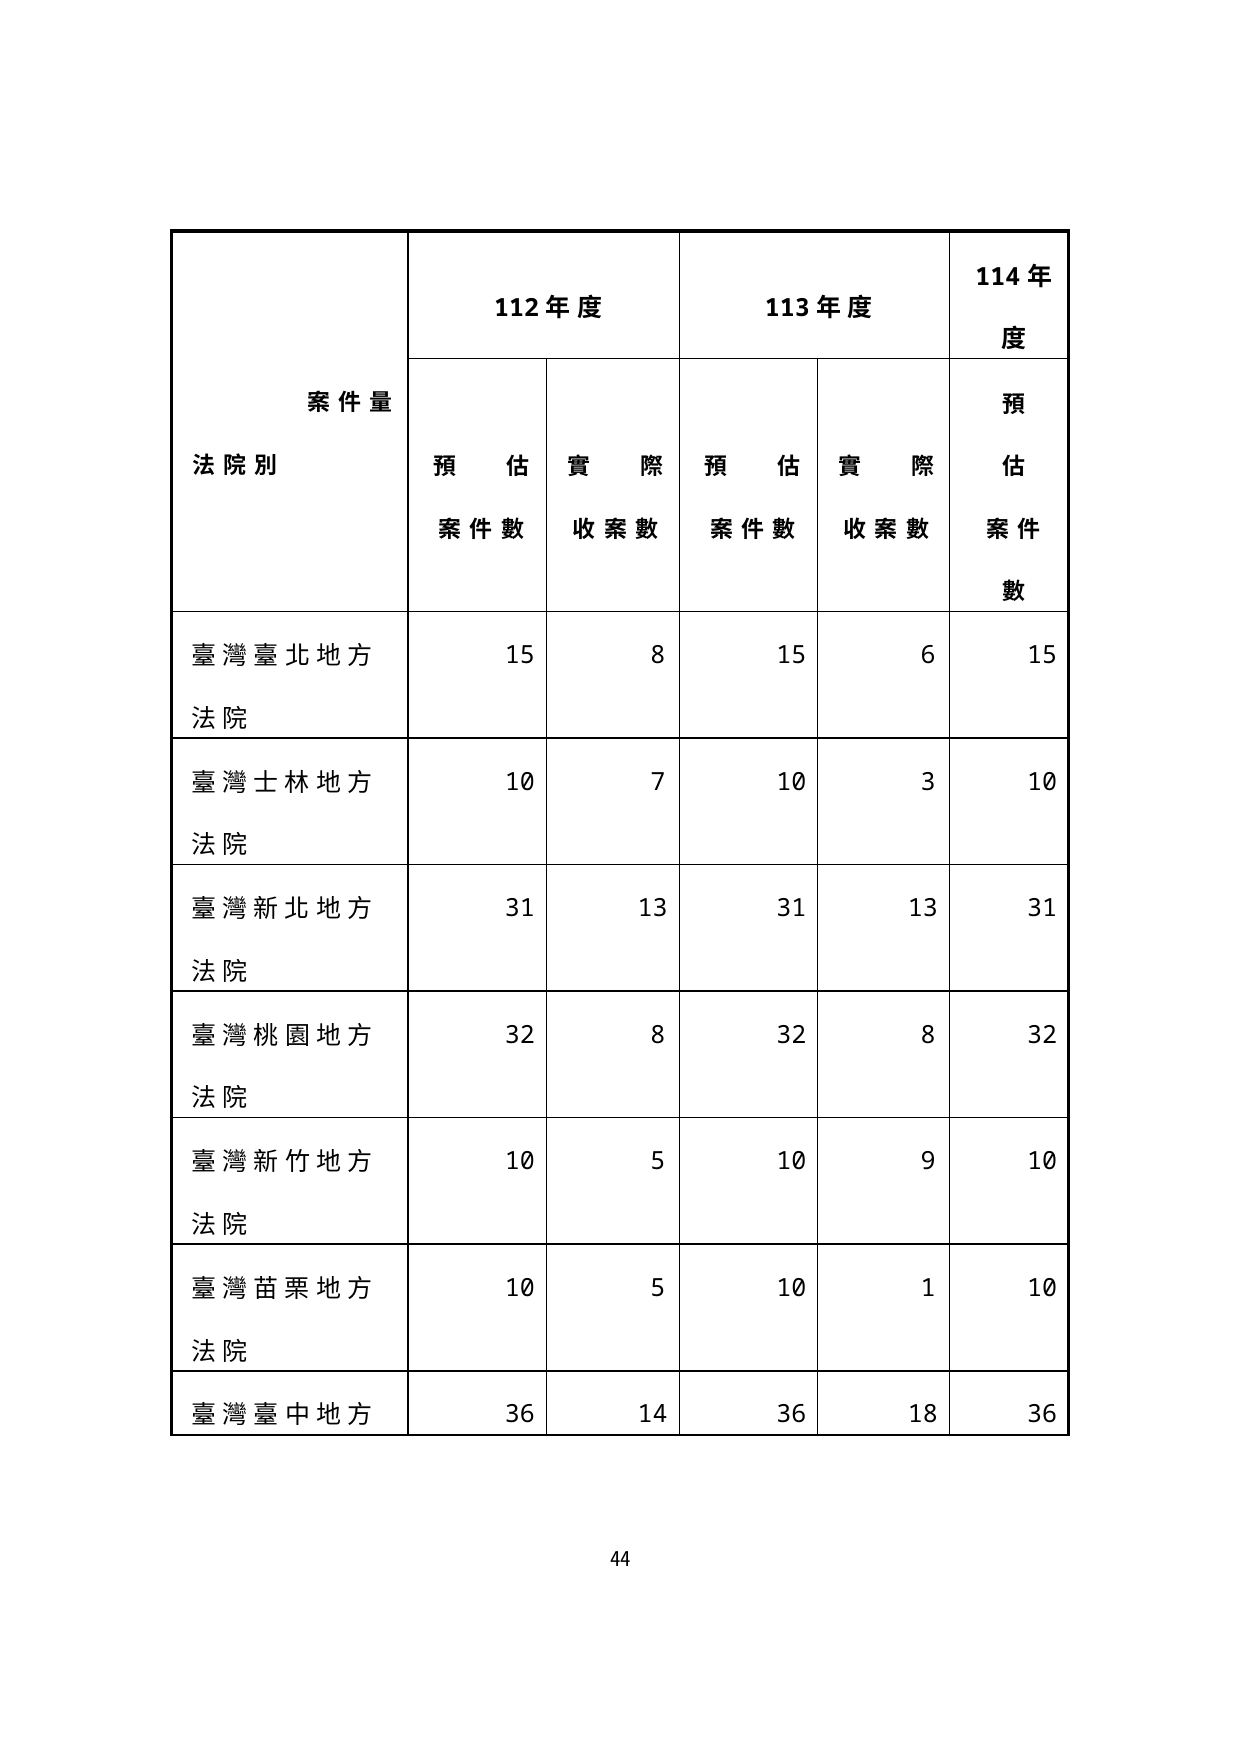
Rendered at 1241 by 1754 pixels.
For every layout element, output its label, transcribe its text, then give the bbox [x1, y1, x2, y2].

table_cell 預 估 案件數 [409, 359, 546, 611]
table_cell 臺灣新北地方法院 [173, 865, 407, 990]
table_header 114年度 [950, 233, 1067, 357]
table_cell 10 [680, 1245, 817, 1370]
table_cell 7 [547, 739, 679, 864]
table_cell 實 際 收案數 [818, 359, 949, 611]
table_cell 5 [547, 1118, 679, 1243]
table_cell 臺灣新竹地方法院 [173, 1118, 407, 1243]
table_cell 5 [547, 1245, 679, 1370]
table_cell 10 [680, 739, 817, 864]
table_cell 15 [680, 612, 817, 737]
table_cell 10 [950, 1245, 1067, 1370]
table_cell 31 [409, 865, 546, 990]
table_cell 9 [818, 1118, 949, 1243]
table_cell 預 估 案件數 [680, 359, 817, 611]
table_cell 臺灣臺北地方法院 [173, 612, 407, 737]
table_cell 1 [818, 1245, 949, 1370]
table_cell 32 [950, 992, 1067, 1117]
table_cell 10 [409, 739, 546, 864]
table_cell 8 [547, 612, 679, 737]
table_cell 14 [547, 1372, 679, 1434]
table_cell 8 [818, 992, 949, 1117]
table_cell 36 [950, 1372, 1067, 1434]
table_cell 10 [409, 1245, 546, 1370]
table_cell 6 [818, 612, 949, 737]
table_header 案件量 法院別 [173, 233, 407, 611]
table_cell 8 [547, 992, 679, 1117]
table_cell 臺灣苗栗地方法院 [173, 1245, 407, 1370]
table_header 113年度 [680, 233, 949, 357]
table_cell 13 [818, 865, 949, 990]
table_cell 36 [680, 1372, 817, 1434]
table_cell 31 [950, 865, 1067, 990]
table_cell 32 [680, 992, 817, 1117]
table_header 112年度 [409, 233, 679, 357]
table_cell 臺灣士林地方法院 [173, 739, 407, 864]
table_cell 臺灣桃園地方法院 [173, 992, 407, 1117]
table_cell 臺灣臺中地方 [173, 1372, 407, 1434]
table_cell 10 [950, 1118, 1067, 1243]
table_cell 18 [818, 1372, 949, 1434]
table_cell 實 際 收案數 [547, 359, 679, 611]
table_cell 15 [409, 612, 546, 737]
table_cell 31 [680, 865, 817, 990]
table_cell 3 [818, 739, 949, 864]
table_cell 13 [547, 865, 679, 990]
table_cell 15 [950, 612, 1067, 737]
table_cell 10 [409, 1118, 546, 1243]
table_cell 36 [409, 1372, 546, 1434]
table_cell 32 [409, 992, 546, 1117]
table_cell 10 [680, 1118, 817, 1243]
table_cell 預 估 案件數 [950, 359, 1067, 611]
table_cell 10 [950, 739, 1067, 864]
